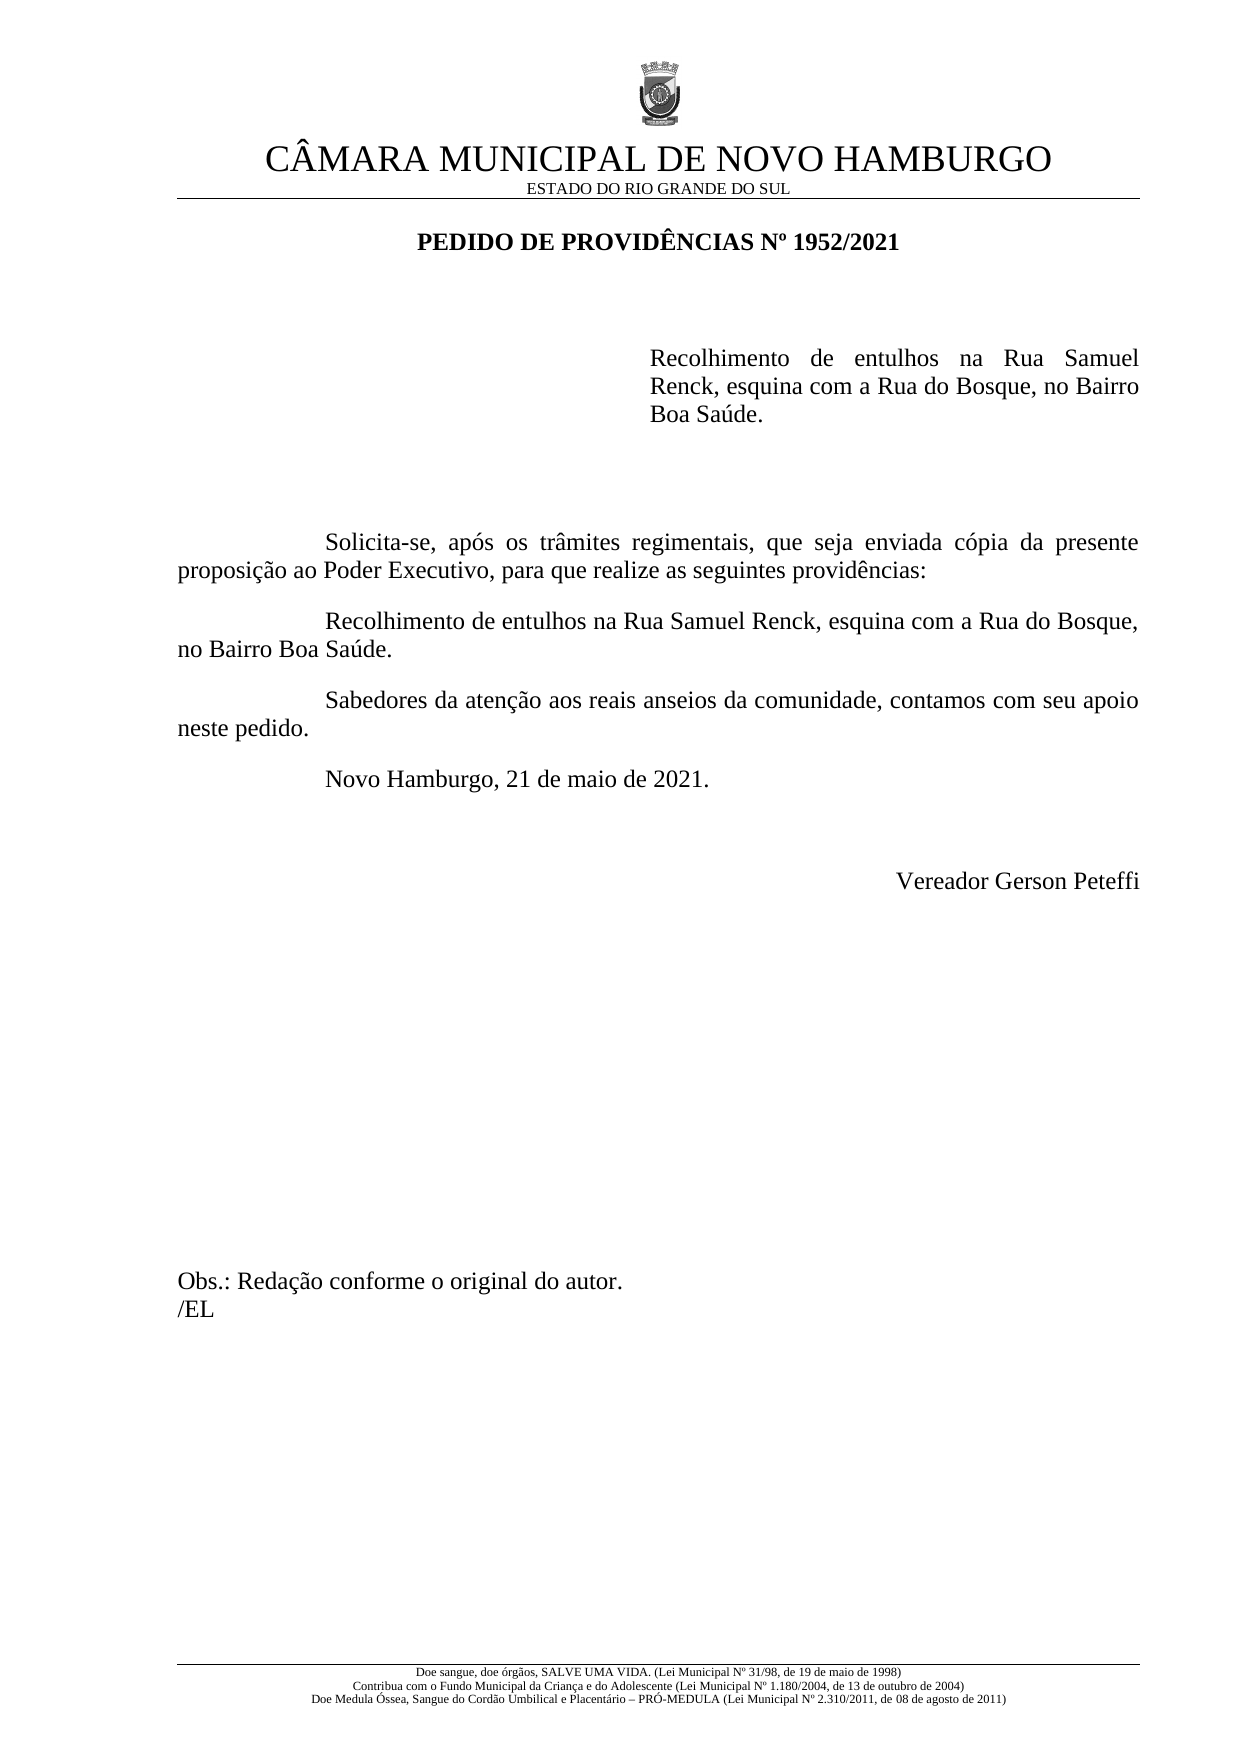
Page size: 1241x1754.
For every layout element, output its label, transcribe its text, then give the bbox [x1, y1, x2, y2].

text Solicita-se, após os trâmites regimentais, que seja enviada cópia da presente proposição ao Poder Executivo, para que realize as seguintes providências: [177, 528, 1140, 583]
text Obs.: Redação conforme o original do autor. [177, 1267, 1140, 1295]
text Novo Hamburgo, 21 de maio de 2021. [177, 765, 1140, 793]
text Sabedores da atenção aos reais anseios da comunidade, contamos com seu apoio neste pedido. [177, 686, 1140, 741]
text /EL [177, 1295, 1140, 1322]
text PEDIDO DE PROVIDÊNCIAS Nº 1952/2021 [177, 228, 1140, 256]
text Recolhimento de entulhos na Rua Samuel Renck, esquina com a Rua do Bosque, no Bairro Boa Saúde. [649, 344, 1140, 428]
text Vereador Gerson Peteffi [177, 867, 1140, 895]
text Recolhimento de entulhos na Rua Samuel Renck, esquina com a Rua do Bosque, no Bairro Boa Saúde. [177, 607, 1140, 662]
